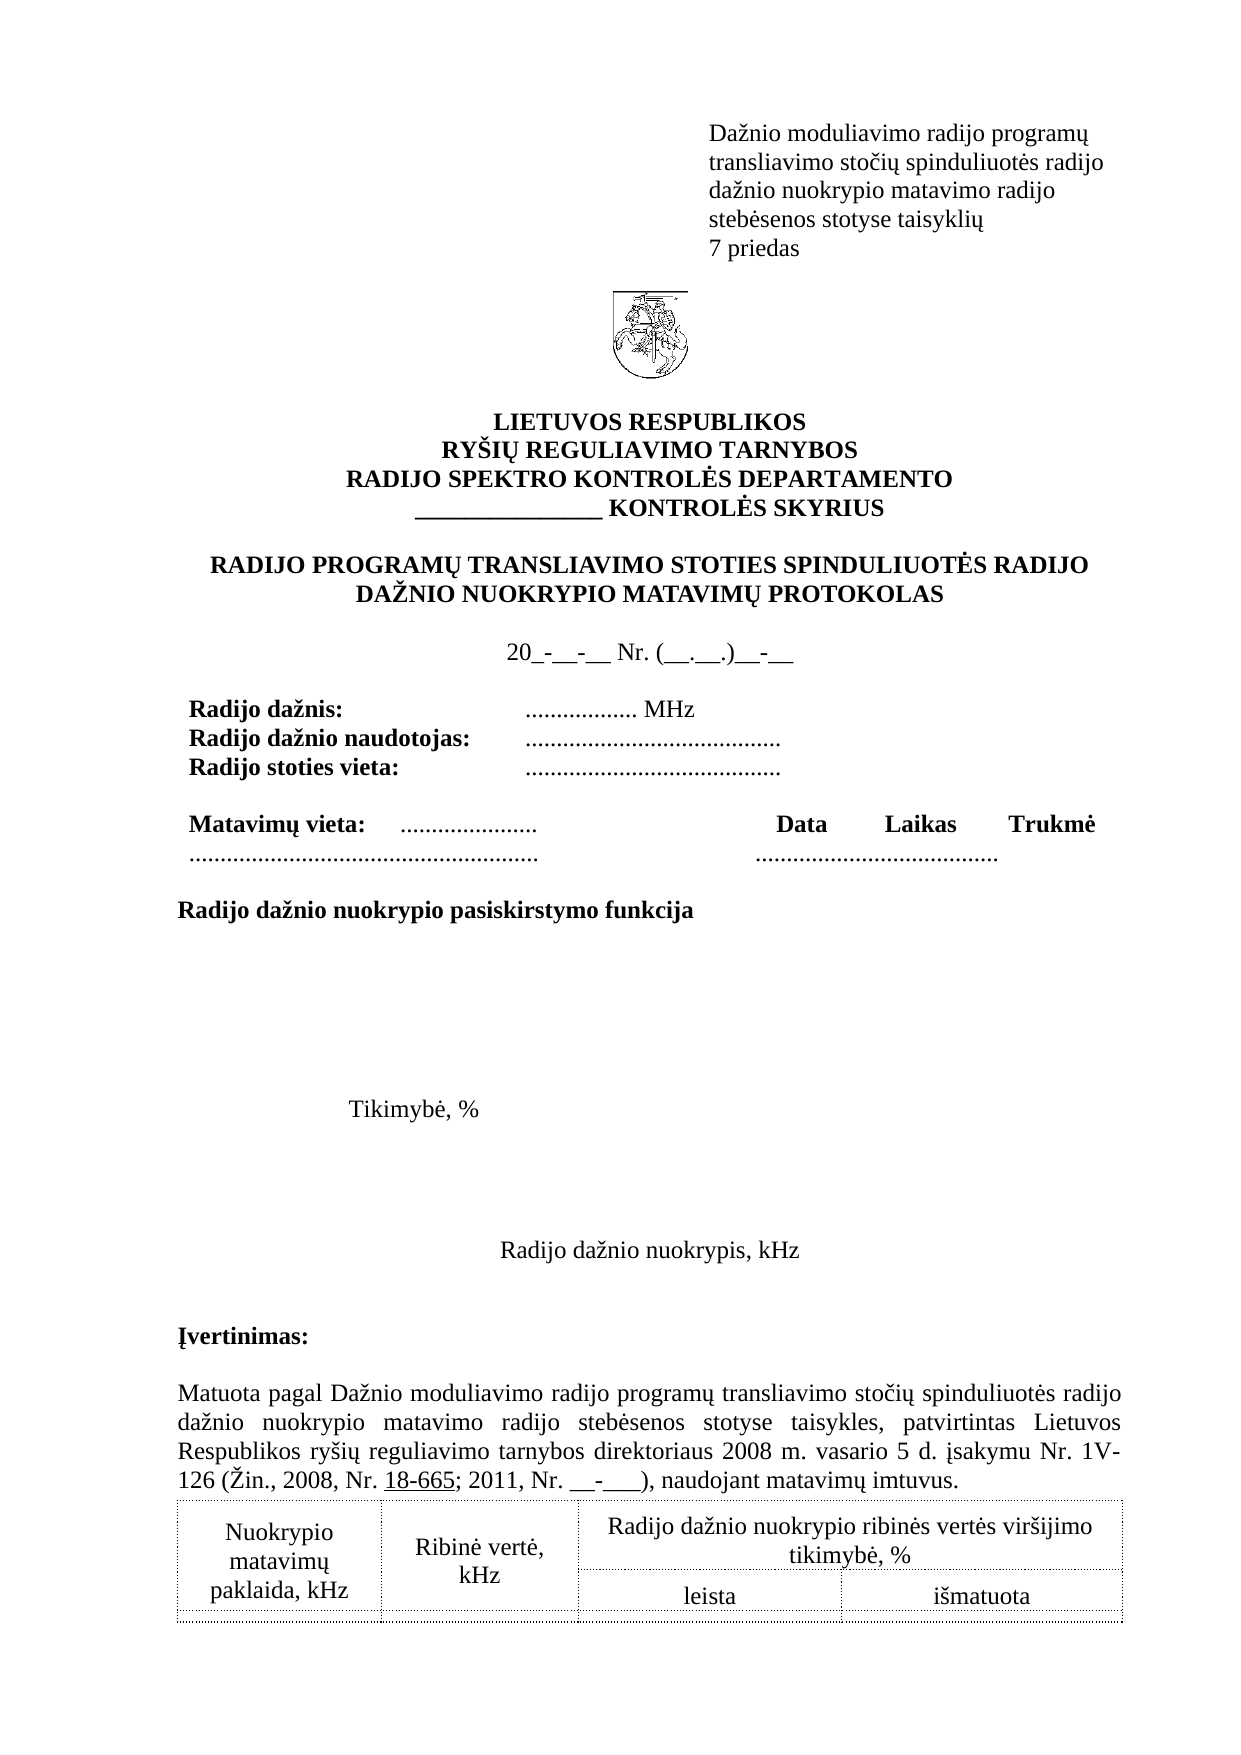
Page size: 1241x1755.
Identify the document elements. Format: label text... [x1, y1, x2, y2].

table_cell [841, 1610, 1122, 1621]
text RYŠIŲ REGULIAVIMO TARNYBOS [177, 436, 1122, 464]
table_cell [177, 781, 1122, 809]
table_cell ......................................... [514, 752, 1122, 781]
table_cell išmatuota [841, 1569, 1122, 1609]
table_header Ribinė vertė, kHz [381, 1500, 578, 1609]
text Radijo programų transliavimo stoties SPINDULIUOTĖS radijo dažnio NUOKRYPIO MATAVIMŲ PROTOKOLAS [177, 551, 1122, 608]
text RADIJO SPEKTRO KONTROLĖS DEPARTAMENTO [177, 464, 1122, 493]
text Radijo dažnio nuokrypio pasiskirstymo funkcija [177, 896, 1122, 924]
table_cell [381, 1610, 578, 1621]
table_header [650, 1011, 1122, 1206]
table_header Nuokrypio matavimų paklaida, kHz [177, 1500, 381, 1609]
text 7 priedas [177, 233, 1122, 262]
table_cell ....................................... [744, 838, 1122, 867]
text stebėsenos stotyse taisyklių [177, 204, 1122, 233]
table_cell Matavimų vieta: [177, 809, 388, 838]
text transliavimo stočių spinduliuotės radijo [177, 147, 1122, 176]
table_cell [177, 1610, 381, 1621]
text dažnio nuokrypio matavimo radijo [177, 176, 1122, 204]
table_cell Laikas [860, 809, 982, 838]
text Įvertinimas: [177, 1321, 1122, 1350]
table_cell Data [744, 809, 859, 838]
text Matuota pagal Dažnio moduliavimo radijo programų transliavimo stočių spinduliuotės radijo dažnio nuokrypio matavimo radijo stebėsenos stotyse taisykles, patvirtintas Lietuvos Respublikos ryšių reguliavimo tarnybos direktoriaus 2008 m. vasario 5 d. įsakymu Nr. 1V-126 (Žin., 2008, Nr. 18-665; 2011, Nr. __-___), naudojant matavimų imtuvus. [177, 1378, 1122, 1493]
text 20_-__-__ Nr. (__.__.)__-__ [177, 637, 1122, 666]
table_cell ......................................... [514, 723, 1122, 752]
text _______________ kontrolės skyrius [177, 493, 1122, 522]
table_cell Radijo stoties vieta: [177, 752, 513, 781]
table_cell ...................... [389, 809, 744, 838]
table_header Radijo dažnio nuokrypio ribinės vertės viršijimo tikimybė, % [578, 1500, 1122, 1569]
table_header .................. MHz [514, 694, 1122, 723]
table_cell Radijo dažnio naudotojas: [177, 723, 513, 752]
table_cell ........................................................ [177, 838, 744, 867]
table_header Tikimybė, % [177, 1011, 650, 1206]
text Radijo dažnio nuokrypis, kHz [177, 1235, 1122, 1263]
text LIETUVOS RESPUBLIKOS [177, 407, 1122, 436]
table_cell [578, 1610, 841, 1621]
table_header Radijo dažnis: [177, 694, 513, 723]
table_cell Trukmė [982, 809, 1122, 838]
table_cell leista [578, 1569, 841, 1609]
text Dažnio moduliavimo radijo programų [709, 118, 1122, 147]
